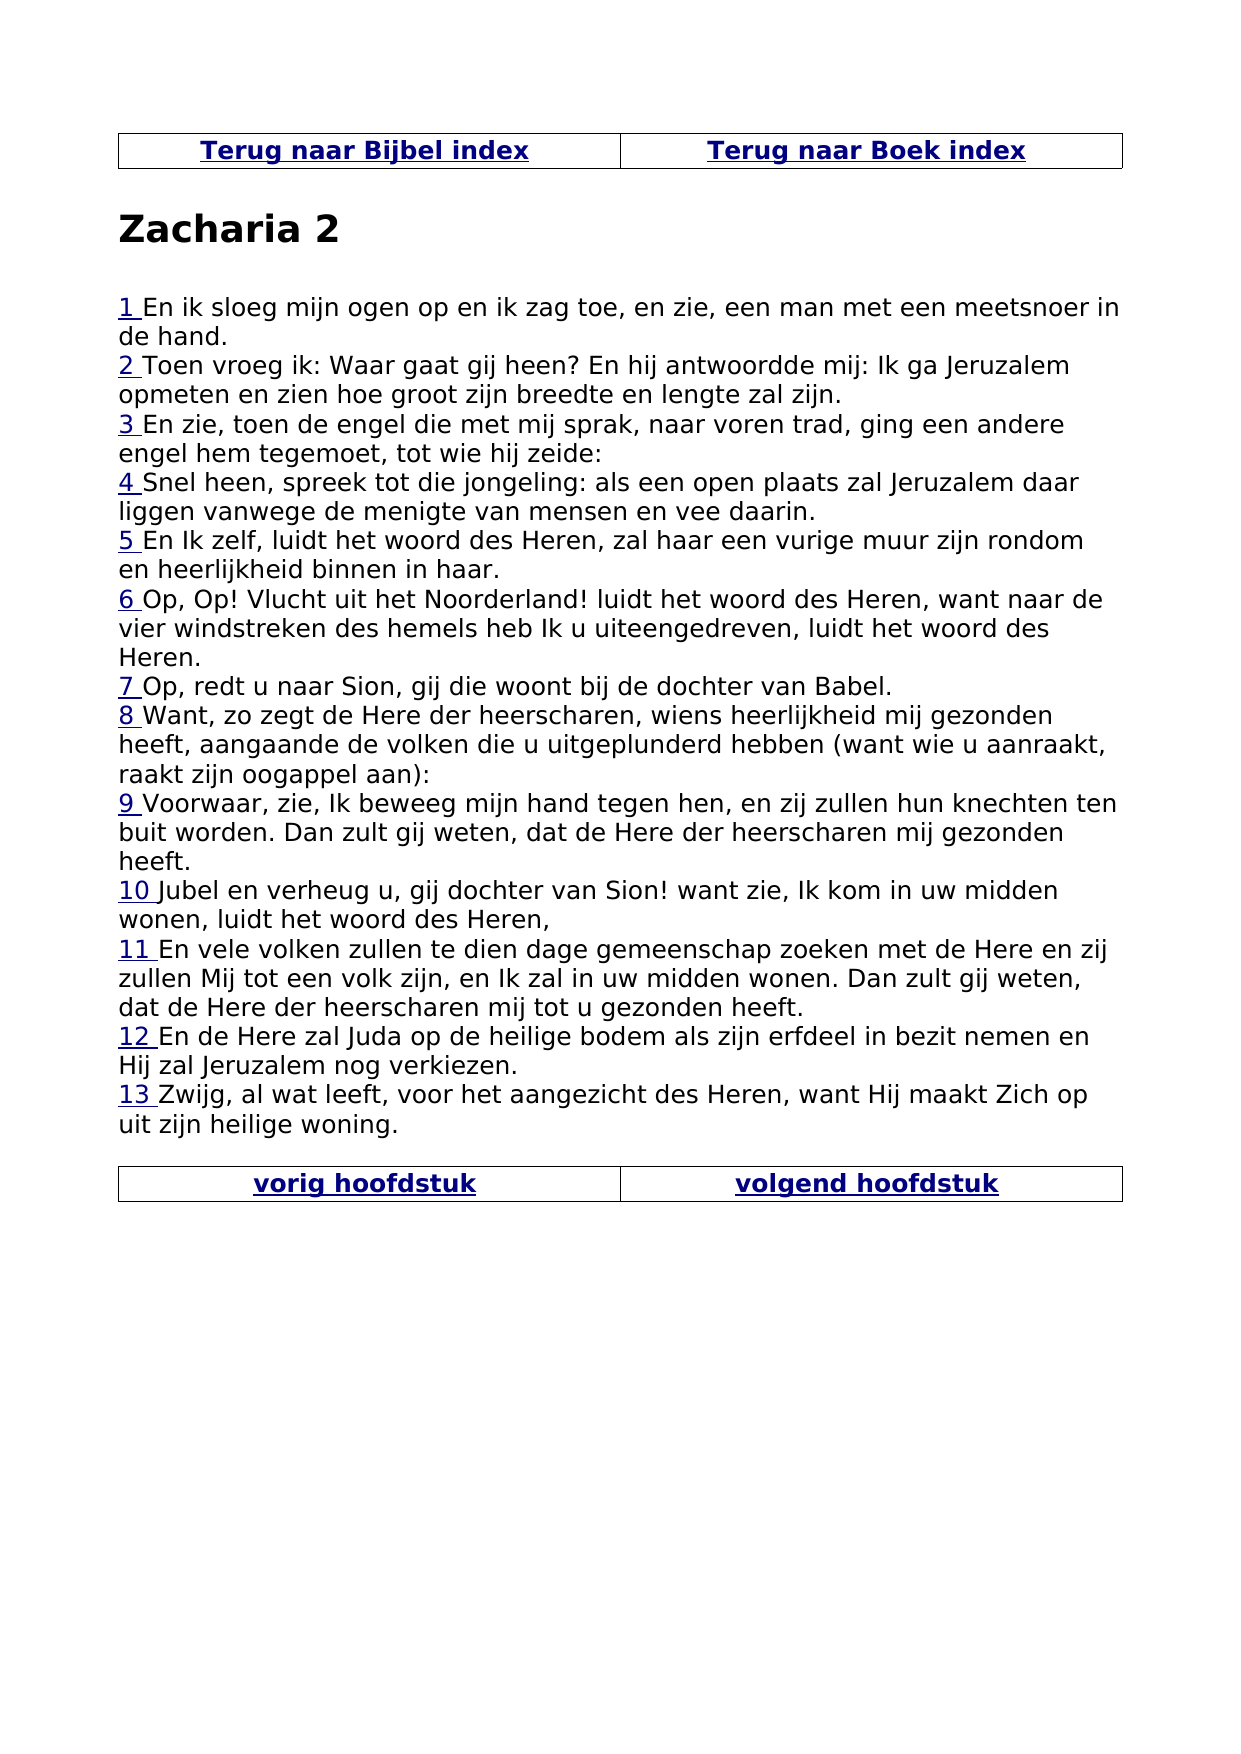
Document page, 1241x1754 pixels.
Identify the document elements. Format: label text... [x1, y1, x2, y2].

subtitle Zacharia 2 [118, 208, 1122, 252]
text 1 En ik sloeg mijn ogen op en ik zag toe, en zie, een man met een meetsnoer in de hand. 2 Toen vroeg ik: Waar gaat gij heen? En hij antwoordde mij: Ik ga Jeruzalem opmeten en zien hoe groot zijn breedte en lengte zal zijn. 3 En zie, toen de engel die met mij sprak, naar voren trad, ging een andere engel hem tegemoet, tot wie hij zeide: 4 Snel heen, spreek tot die jongeling: als een open plaats zal Jeruzalem daar liggen vanwege de menigte van mensen en vee daarin. 5 En Ik zelf, luidt het woord des Heren, zal haar een vurige muur zijn rondom en heerlijkheid binnen in haar. 6 Op, Op! Vlucht uit het Noorderland! luidt het woord des Heren, want naar de vier windstreken des hemels heb Ik u uiteengedreven, luidt het woord des Heren. 7 Op, redt u naar Sion, gij die woont bij de dochter van Babel. 8 Want, zo zegt de Here der heerscharen, wiens heerlijkheid mij gezonden heeft, aangaande de volken die u uitgeplunderd hebben (want wie u aanraakt, raakt zijn oogappel aan): 9 Voorwaar, zie, Ik beweeg mijn hand tegen hen, en zij zullen hun knechten ten buit worden. Dan zult gij weten, dat de Here der heerscharen mij gezonden heeft. 10 Jubel en verheug u, gij dochter van Sion! want zie, Ik kom in uw midden wonen, luidt het woord des Heren, 11 En vele volken zullen te dien dage gemeenschap zoeken met de Here en zij zullen Mij tot een volk zijn, en Ik zal in uw midden wonen. Dan zult gij weten, dat de Here der heerscharen mij tot u gezonden heeft. 12 En de Here zal Juda op de heilige bodem als zijn erfdeel in bezit nemen en Hij zal Jeruzalem nog verkiezen. 13 Zwijg, al wat leeft, voor het aangezicht des Heren, want Hij maakt Zich op uit zijn heilige woning. [118, 264, 1122, 1139]
table_header Terug naar Boek index [621, 134, 1122, 168]
table_header Terug naar Bijbel index [119, 134, 620, 168]
table_header volgend hoofdstuk [621, 1167, 1122, 1201]
table_header vorig hoofdstuk [119, 1167, 620, 1201]
